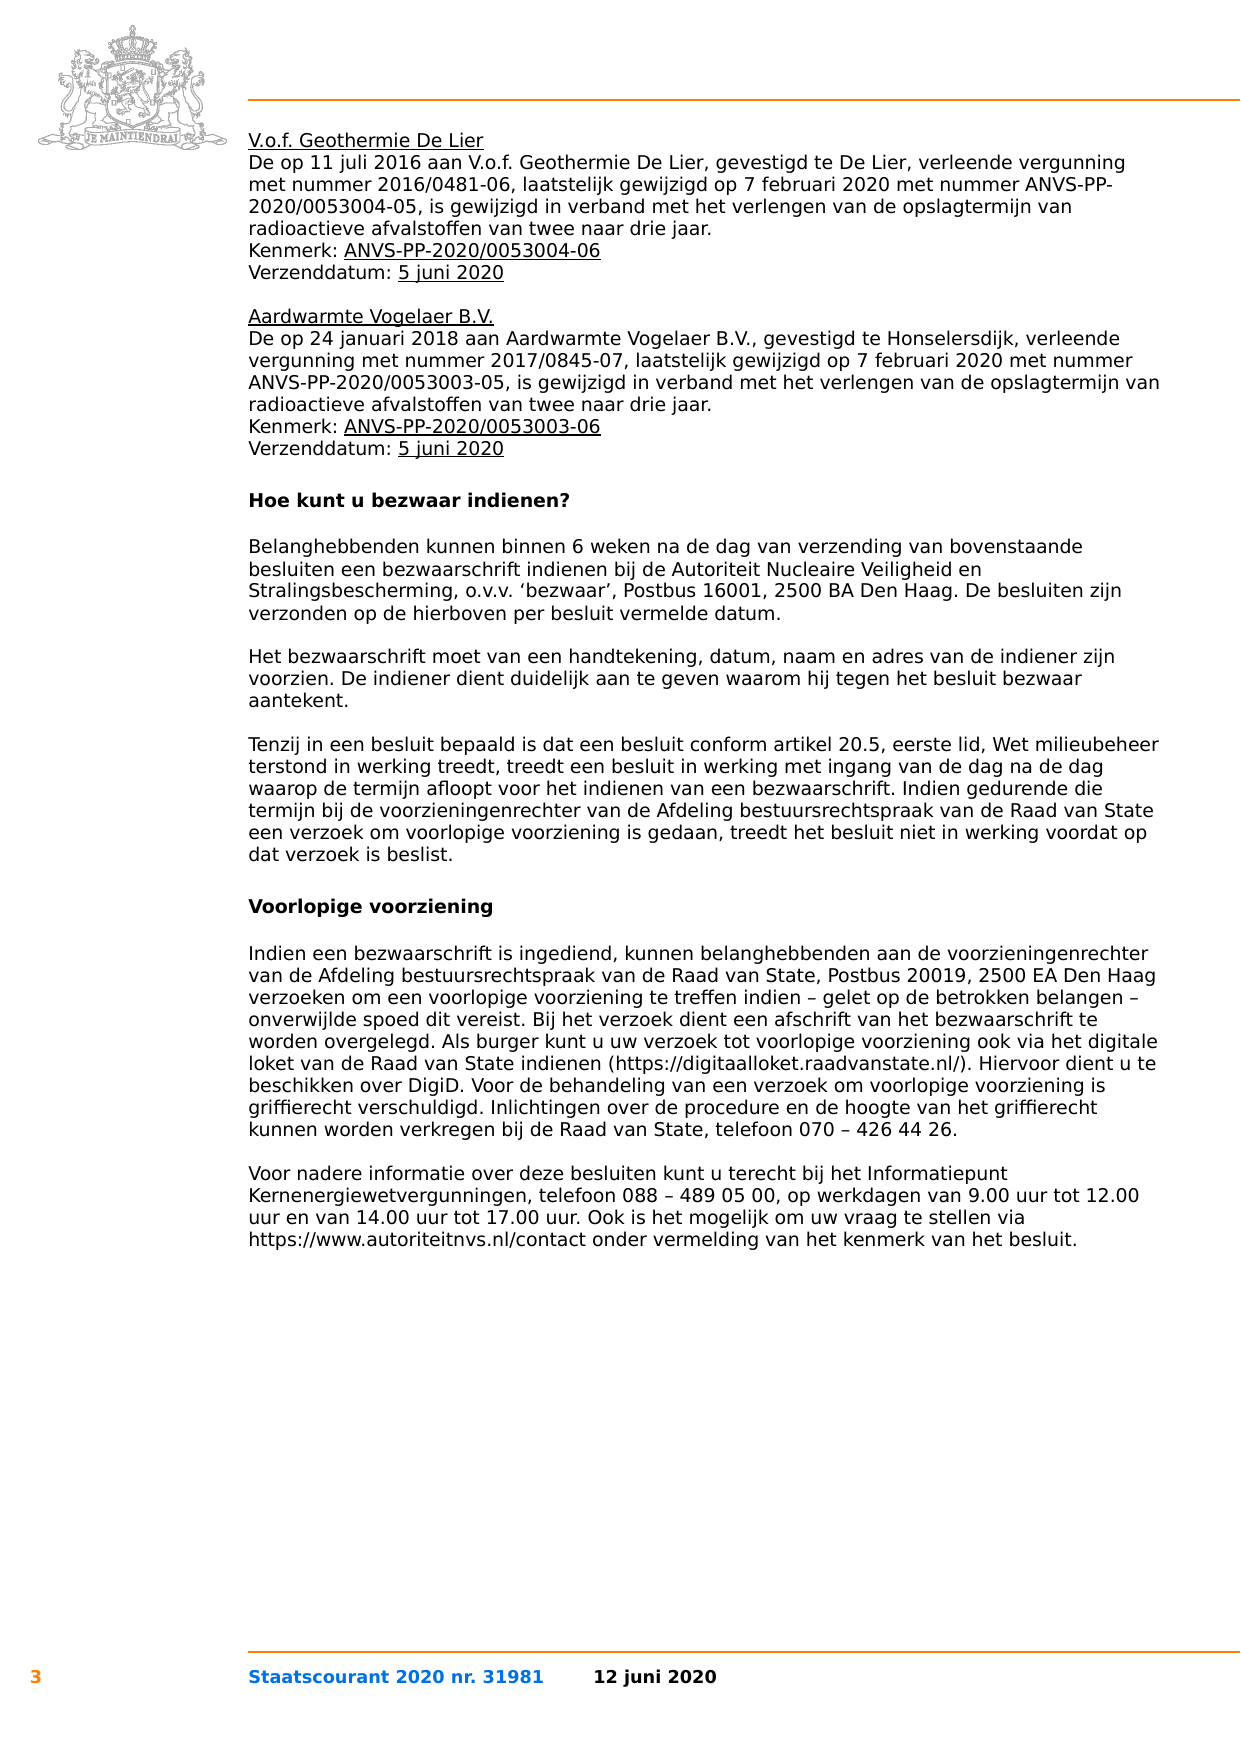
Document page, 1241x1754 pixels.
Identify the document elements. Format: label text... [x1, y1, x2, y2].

text Het bezwaarschrift moet van een handtekening, datum, naam en adres van de indiener zijn voorzien. De indiener dient duidelijk aan te geven waarom hij tegen het besluit bezwaar aantekent. [248, 646, 1163, 712]
text De op 11 juli 2016 aan V.o.f. Geothermie De Lier, gevestigd te De Lier, verleende vergunning met nummer 2016/0481-06, laatstelijk gewijzigd op 7 februari 2020 met nummer ANVS-PP-2020/0053004-05, is gewijzigd in verband met het verlengen van de opslagtermijn van radioactieve afvalstoffen van twee naar drie jaar. [248, 152, 1163, 240]
subtitle Voorlopige voorziening [248, 896, 1163, 918]
text Kenmerk: ANVS-PP-2020/0053003-06 [248, 416, 1163, 437]
text Tenzij in een besluit bepaald is dat een besluit conform artikel 20.5, eerste lid, Wet milieubeheer terstond in werking treedt, treedt een besluit in werking met ingang van de dag na de dag waarop de termijn afloopt voor het indienen van een bezwaarschrift. Indien gedurende die termijn bij de voorzieningenrechter van de Afdeling bestuursrechtspraak van de Raad van State een verzoek om voorlopige voorziening is gedaan, treedt het besluit niet in werking voordat op dat verzoek is beslist. [248, 734, 1163, 866]
text Verzenddatum: 5 juni 2020 [248, 262, 1163, 284]
text Verzenddatum: 5 juni 2020 [248, 437, 1163, 459]
text Kenmerk: ANVS-PP-2020/0053004-06 [248, 240, 1163, 262]
subtitle Hoe kunt u bezwaar indienen? [248, 489, 1163, 511]
text Voor nadere informatie over deze besluiten kunt u terecht bij het Informatiepunt Kernenergiewetvergunningen, telefoon 088 – 489 05 00, op werkdagen van 9.00 uur tot 12.00 uur en van 14.00 uur tot 17.00 uur. Ook is het mogelijk om uw vraag te stellen via https://www.autoriteitnvs.nl/contact onder vermelding van het kenmerk van het besluit. [248, 1163, 1163, 1251]
text V.o.f. Geothermie De Lier [248, 130, 1163, 152]
text Belanghebbenden kunnen binnen 6 weken na de dag van verzending van bovenstaande besluiten een bezwaarschrift indienen bij de Autoriteit Nucleaire Veiligheid en Stralingsbescherming, o.v.v. ‘bezwaar’, Postbus 16001, 2500 BA Den Haag. De besluiten zijn verzonden op de hierboven per besluit vermelde datum. [248, 536, 1163, 624]
text De op 24 januari 2018 aan Aardwarmte Vogelaer B.V., gevestigd te Honselersdijk, verleende vergunning met nummer 2017/0845-07, laatstelijk gewijzigd op 7 februari 2020 met nummer ANVS-PP-2020/0053003-05, is gewijzigd in verband met het verlengen van de opslagtermijn van radioactieve afvalstoffen van twee naar drie jaar. [248, 328, 1163, 416]
picture [38, 25, 227, 150]
text Aardwarmte Vogelaer B.V. [248, 306, 1163, 328]
text Indien een bezwaarschrift is ingediend, kunnen belanghebbenden aan de voorzieningenrechter van de Afdeling bestuursrechtspraak van de Raad van State, Postbus 20019, 2500 EA Den Haag verzoeken om een voorlopige voorziening te treffen indien – gelet op de betrokken belangen – onverwijlde spoed dit vereist. Bij het verzoek dient een afschrift van het bezwaarschrift te worden overgelegd. Als burger kunt u uw verzoek tot voorlopige voorziening ook via het digitale loket van de Raad van State indienen (https://digitaalloket.raadvanstate.nl/). Hiervoor dient u te beschikken over DigiD. Voor de behandeling van een verzoek om voorlopige voorziening is griffierecht verschuldigd. Inlichtingen over de procedure en de hoogte van het griffierecht kunnen worden verkregen bij de Raad van State, telefoon 070 – 426 44 26. [248, 943, 1163, 1141]
